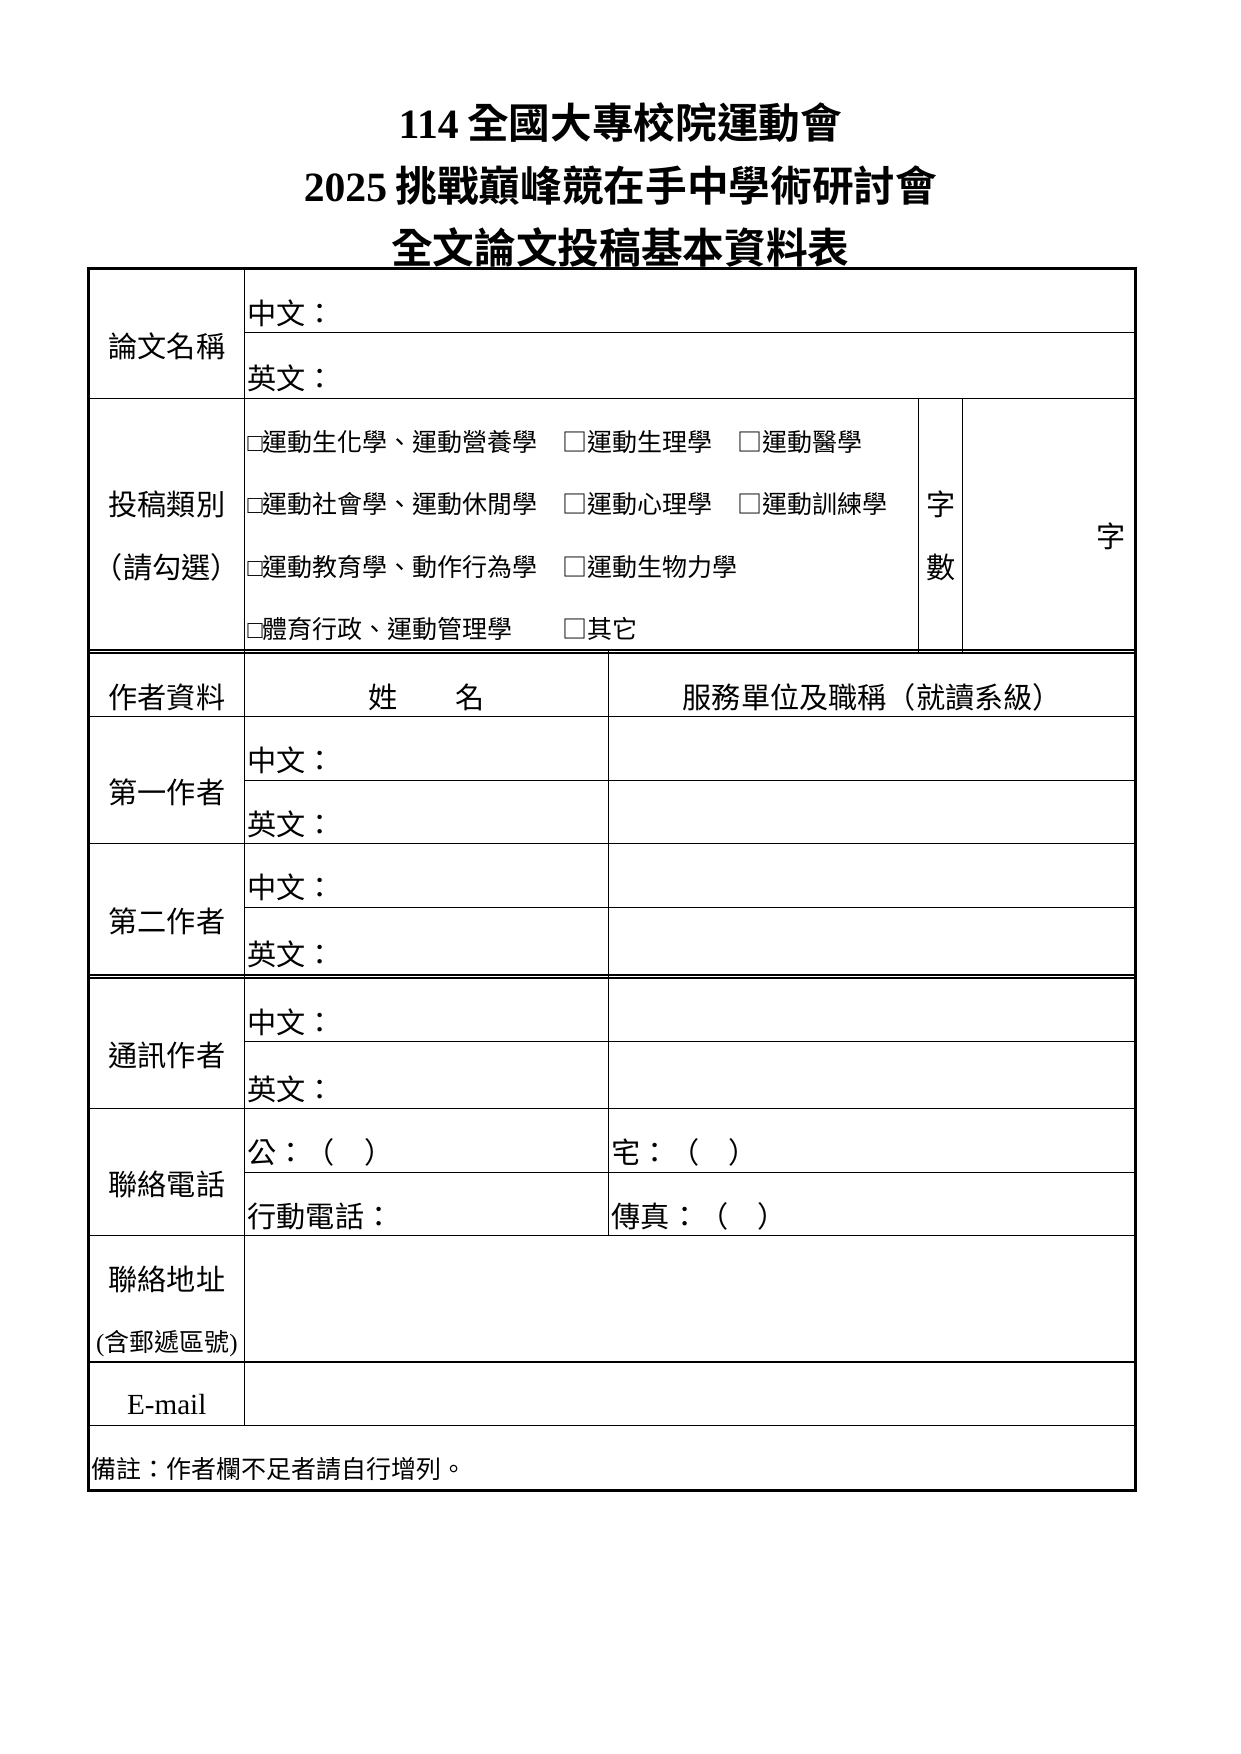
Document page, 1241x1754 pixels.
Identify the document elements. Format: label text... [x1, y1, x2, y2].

table_cell 備註：作者欄不足者請自行增列。 [90, 1426, 1134, 1488]
table_cell 投稿類別 （請勾選） [90, 399, 244, 649]
table_cell 公：（ ） [245, 1109, 608, 1172]
text 114全國大專校院運動會 [89, 79, 1152, 142]
table_cell 姓 名 [245, 654, 608, 716]
table_cell 聯絡電話 [90, 1109, 244, 1235]
text 2025挑戰巔峰競在手中學術研討會 [89, 142, 1152, 204]
table_cell □運動生化學、運動營養學 □運動生理學 □運動醫學 □運動社會學、運動休閒學 □運動心理學 □運動訓練學 □運動教育學、動作行為學 □運動生物力學 □體育行政、運動管理學 □其它 [245, 399, 918, 649]
table_cell E-mail [90, 1363, 244, 1425]
table_cell 通訊作者 [90, 979, 244, 1108]
table_cell 傳真：（ ） [609, 1173, 1134, 1235]
table_cell [245, 1236, 1134, 1361]
table_cell [609, 979, 1134, 1041]
table_cell 第一作者 [90, 717, 244, 843]
table_header 論文名稱 [90, 270, 244, 398]
table_cell 英文： [245, 908, 608, 974]
table_header 中文： [245, 270, 1134, 332]
table_cell 服務單位及職稱（就讀系級） [609, 654, 1134, 716]
table_cell 中文： [245, 844, 608, 907]
table_cell 中文： [245, 979, 608, 1041]
table_cell 宅：（ ） [609, 1109, 1134, 1172]
table_cell 英文： [245, 1042, 608, 1108]
table_cell [609, 1042, 1134, 1108]
table_cell 第二作者 [90, 844, 244, 974]
table_cell [963, 399, 1091, 649]
table_cell 聯絡地址 (含郵遞區號) [90, 1236, 244, 1361]
table_cell 英文： [245, 781, 608, 843]
table_cell [609, 844, 1134, 907]
table_cell [609, 717, 1134, 780]
table_cell 行動電話： [245, 1173, 608, 1235]
table_cell 作者資料 [90, 654, 244, 716]
table_cell 英文： [245, 333, 1134, 398]
table_cell 字數 [919, 399, 962, 649]
table_cell 字 [1091, 399, 1134, 649]
text 全文論文投稿基本資料表 [89, 204, 1152, 267]
table_cell [245, 1363, 1134, 1425]
table_cell [609, 781, 1134, 843]
table_cell 中文： [245, 717, 608, 780]
table_cell [609, 908, 1134, 974]
